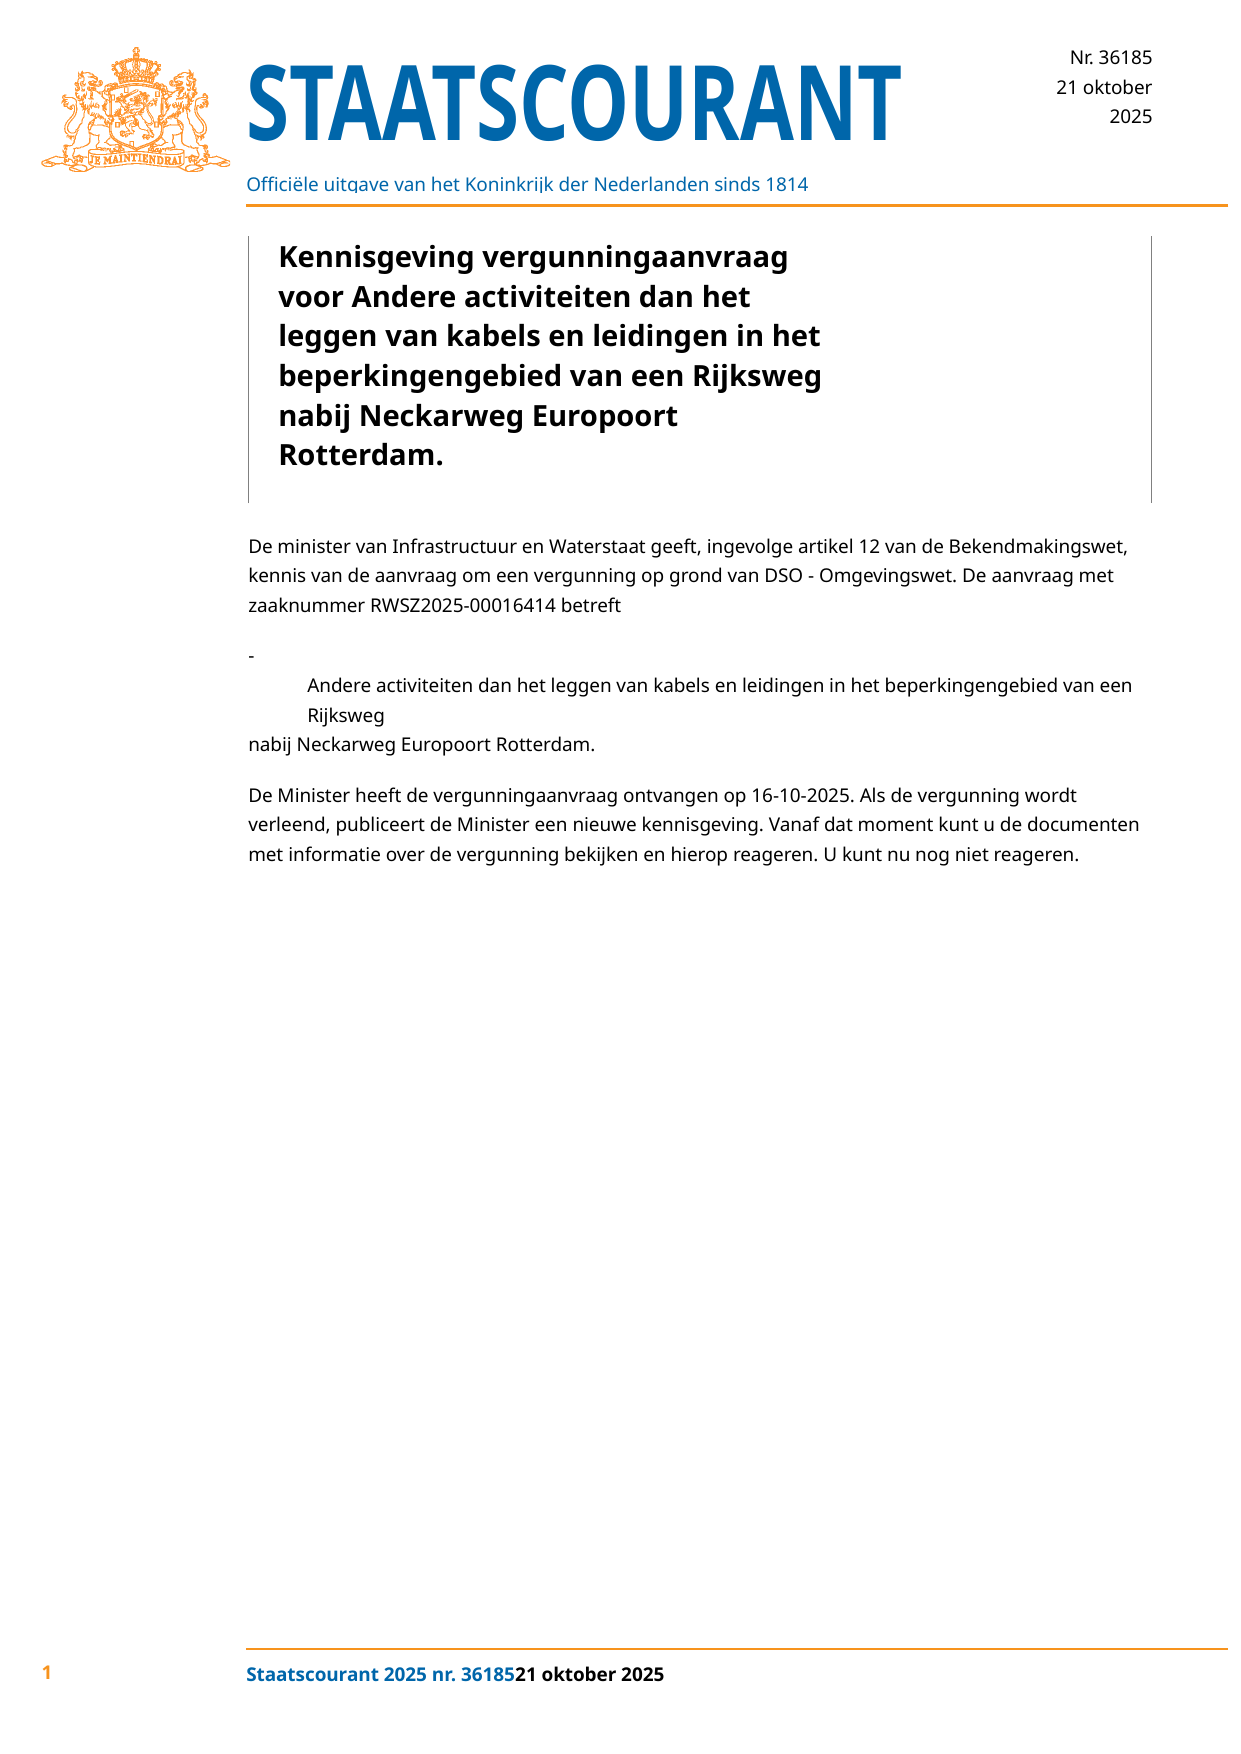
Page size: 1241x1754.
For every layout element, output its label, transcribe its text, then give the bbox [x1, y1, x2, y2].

text De Minister heeft de vergunningaanvraag ontvangen op 16-10-2025. Als de vergunning wordt verleend, publiceert de Minister een nieuwe kennisgeving. Vanaf dat moment kunt u de documenten met informatie over de vergunning bekijken en hierop reageren. U kunt nu nog niet reageren. [248, 782, 1152, 867]
picture [41, 47, 231, 172]
table_header [1090, 236, 1151, 413]
list Andere activiteiten dan het leggen van kabels en leidingen in het beperkingengebied van een Rijksweg [248, 672, 1152, 727]
table_header [850, 236, 912, 413]
picture [912, 236, 1090, 414]
text De minister van Infrastructuur en Waterstaat geeft, ingevolge artikel 12 van de Bekendmakingswet, kennis van de aanvraag om een vergunning op grond van DSO - Omgevingswet. De aanvraag met zaaknummer RWSZ2025-00016414 betreft [248, 533, 1152, 618]
table_header Kennisgeving vergunningaanvraag voor Andere activiteiten dan het leggen van kabels en leidingen in het beperkingengebied van een Rijksweg nabij Neckarweg Europoort Rotterdam. [249, 236, 850, 503]
text nabij Neckarweg Europoort Rotterdam. [248, 731, 1152, 757]
table_header [850, 414, 1151, 503]
